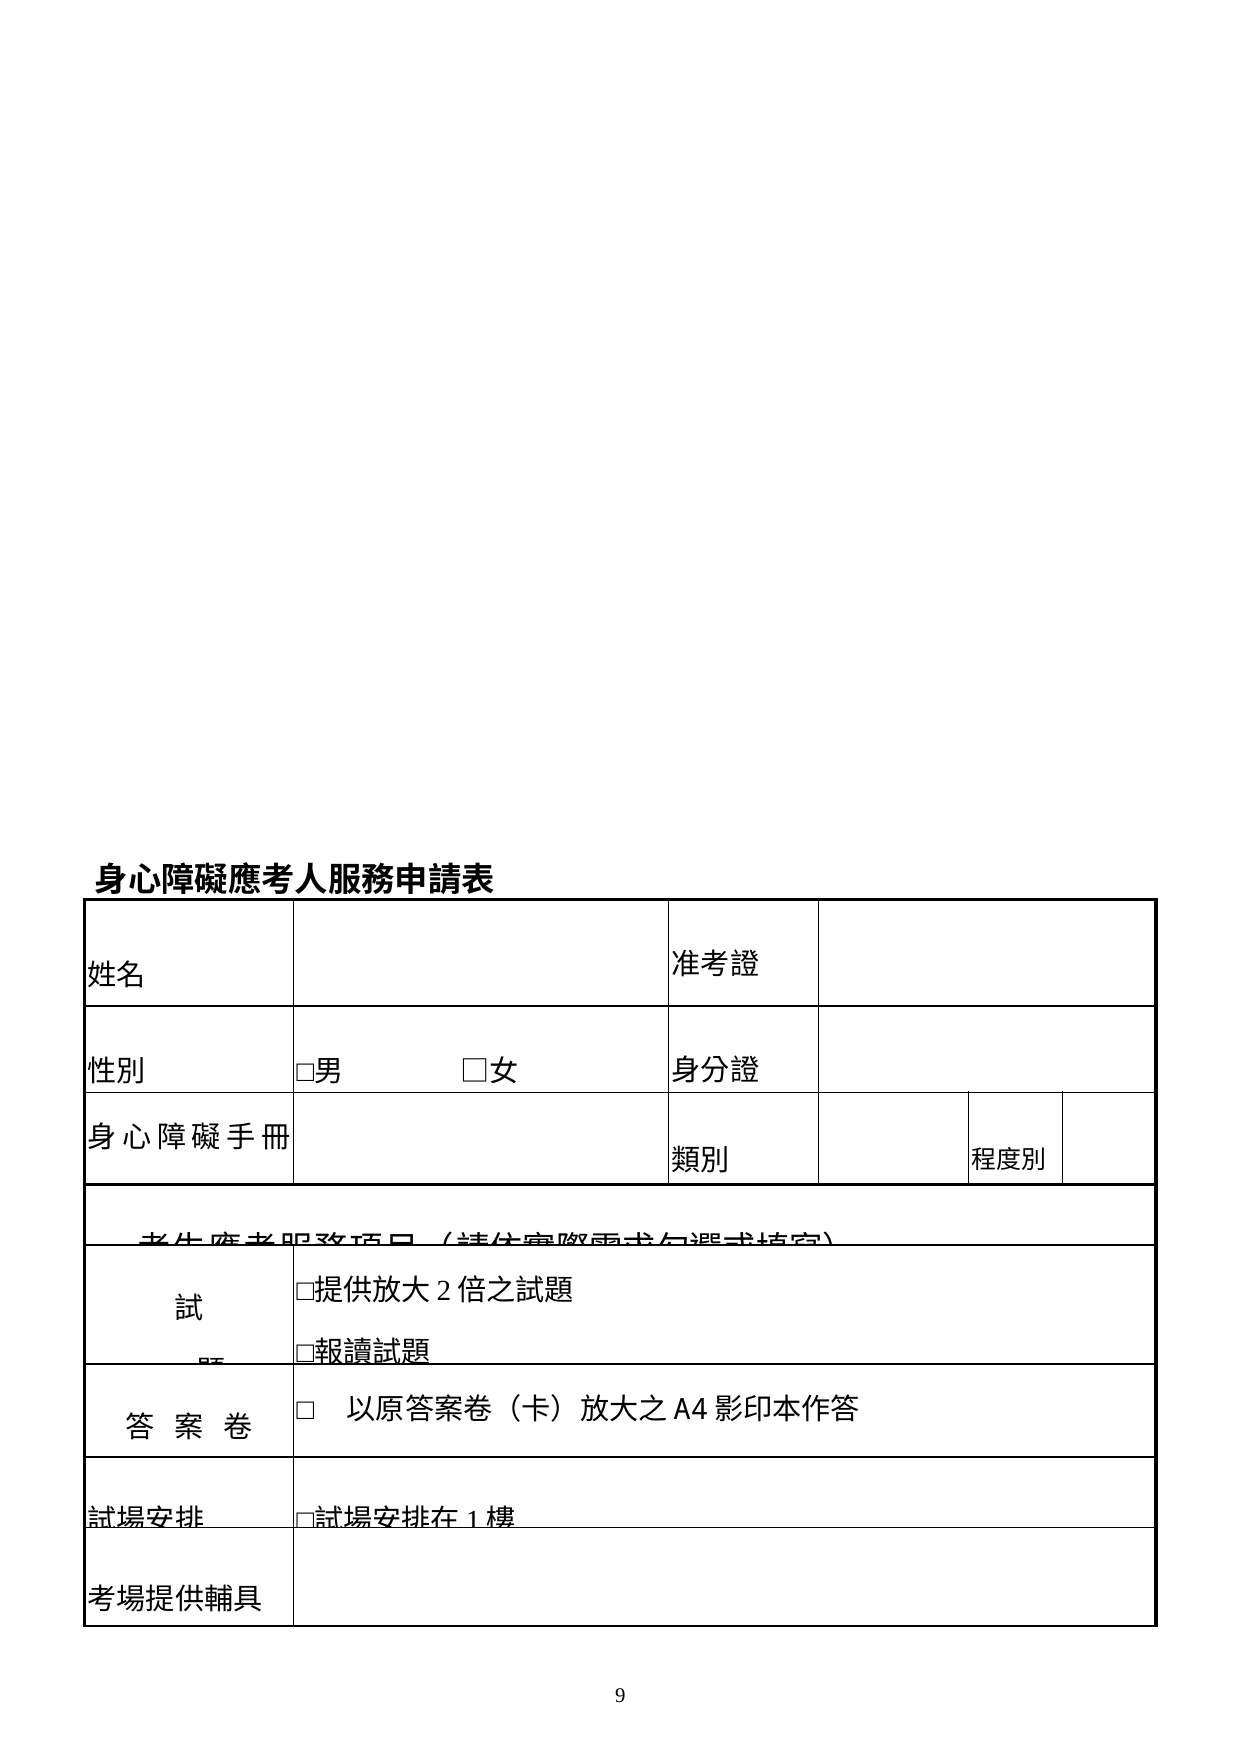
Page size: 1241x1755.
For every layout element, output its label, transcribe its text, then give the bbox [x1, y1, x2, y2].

table_header [819, 901, 1154, 1005]
table_cell □試場安排在1樓 [294, 1458, 1154, 1527]
table_cell [819, 1007, 1154, 1091]
table_cell 身分證 字號 [669, 1007, 818, 1091]
table_cell [1063, 1093, 1154, 1183]
table_header 准考證 號碼 [669, 901, 818, 1005]
table_cell [294, 1093, 668, 1183]
table_cell □提供放大2倍之試題 □報讀試題 [294, 1246, 1154, 1363]
table_cell 試場安排 [86, 1458, 293, 1527]
table_cell 答 案 卷 （卡） [86, 1365, 293, 1456]
table_cell 試 題 [86, 1246, 293, 1363]
table_cell 考生應考服務項目（請依實際需求勾選或填寫） [86, 1186, 1154, 1244]
table_cell 以原答案卷（卡）放大之A4影印本作答 以A4空白紙代替答案卷（卡）作答 [294, 1365, 1154, 1456]
text 身心障礙應考人服務申請表 [94, 836, 1146, 898]
table_cell 身心障礙手冊字號 [86, 1093, 293, 1183]
table_cell 程度別 [969, 1093, 1062, 1183]
table_cell 考場提供輔具 [86, 1528, 293, 1625]
table_header 姓名 [86, 901, 293, 1005]
table_cell [819, 1093, 968, 1183]
table_cell 性別 [86, 1007, 293, 1091]
table_cell 類別 [669, 1093, 818, 1183]
table_cell □男 □女 [294, 1007, 668, 1091]
table_header [294, 901, 668, 1005]
table_cell [294, 1528, 1154, 1625]
